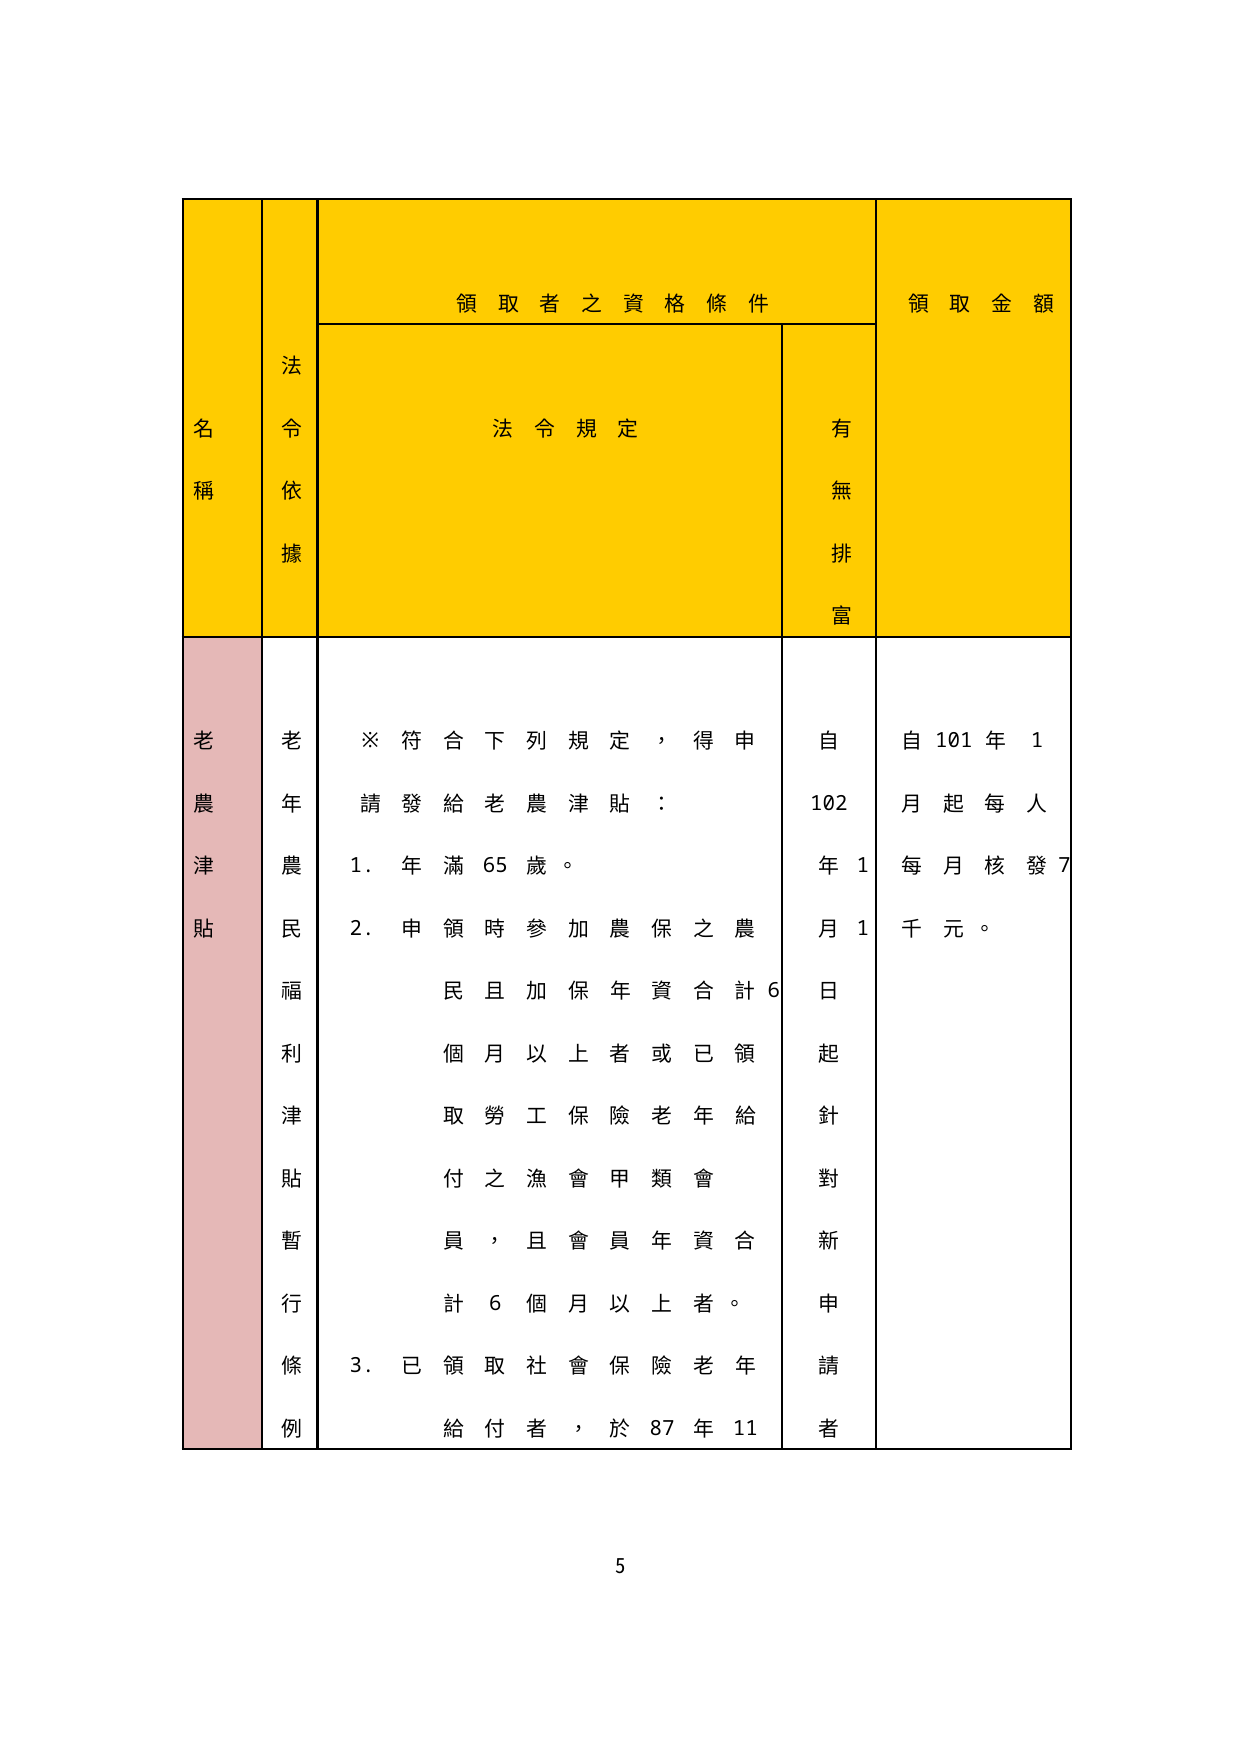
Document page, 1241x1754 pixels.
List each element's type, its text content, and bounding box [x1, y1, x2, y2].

table_cell 自102年1月1日起針對新申請者 [783, 638, 875, 1448]
table_cell 有無排富 [783, 325, 875, 636]
table_header 法令依據 [263, 200, 316, 636]
table_cell 自101年1月起每人每月核發7千元。 [877, 638, 1070, 1448]
table_cell 法令規定 [319, 325, 781, 636]
table_header 名稱 [184, 200, 261, 636]
table_header 領取金額 [877, 200, 1070, 636]
table_header 領取者之資格條件 [319, 200, 875, 323]
table_cell 老年農民福利津貼暫行條例 [263, 638, 316, 1448]
table_cell 老農津貼 [184, 638, 261, 1448]
table_cell ※符合下列規定，得申請發給老農津貼： 年滿65歲。 申領時參加農保之農民且加保年資合計6個月以上者或已領取勞工保險老年給付之漁會甲類會員，且會員年資合計6個月以上者。 已領取社會保險老年給付者，於87年11 [319, 638, 781, 1448]
